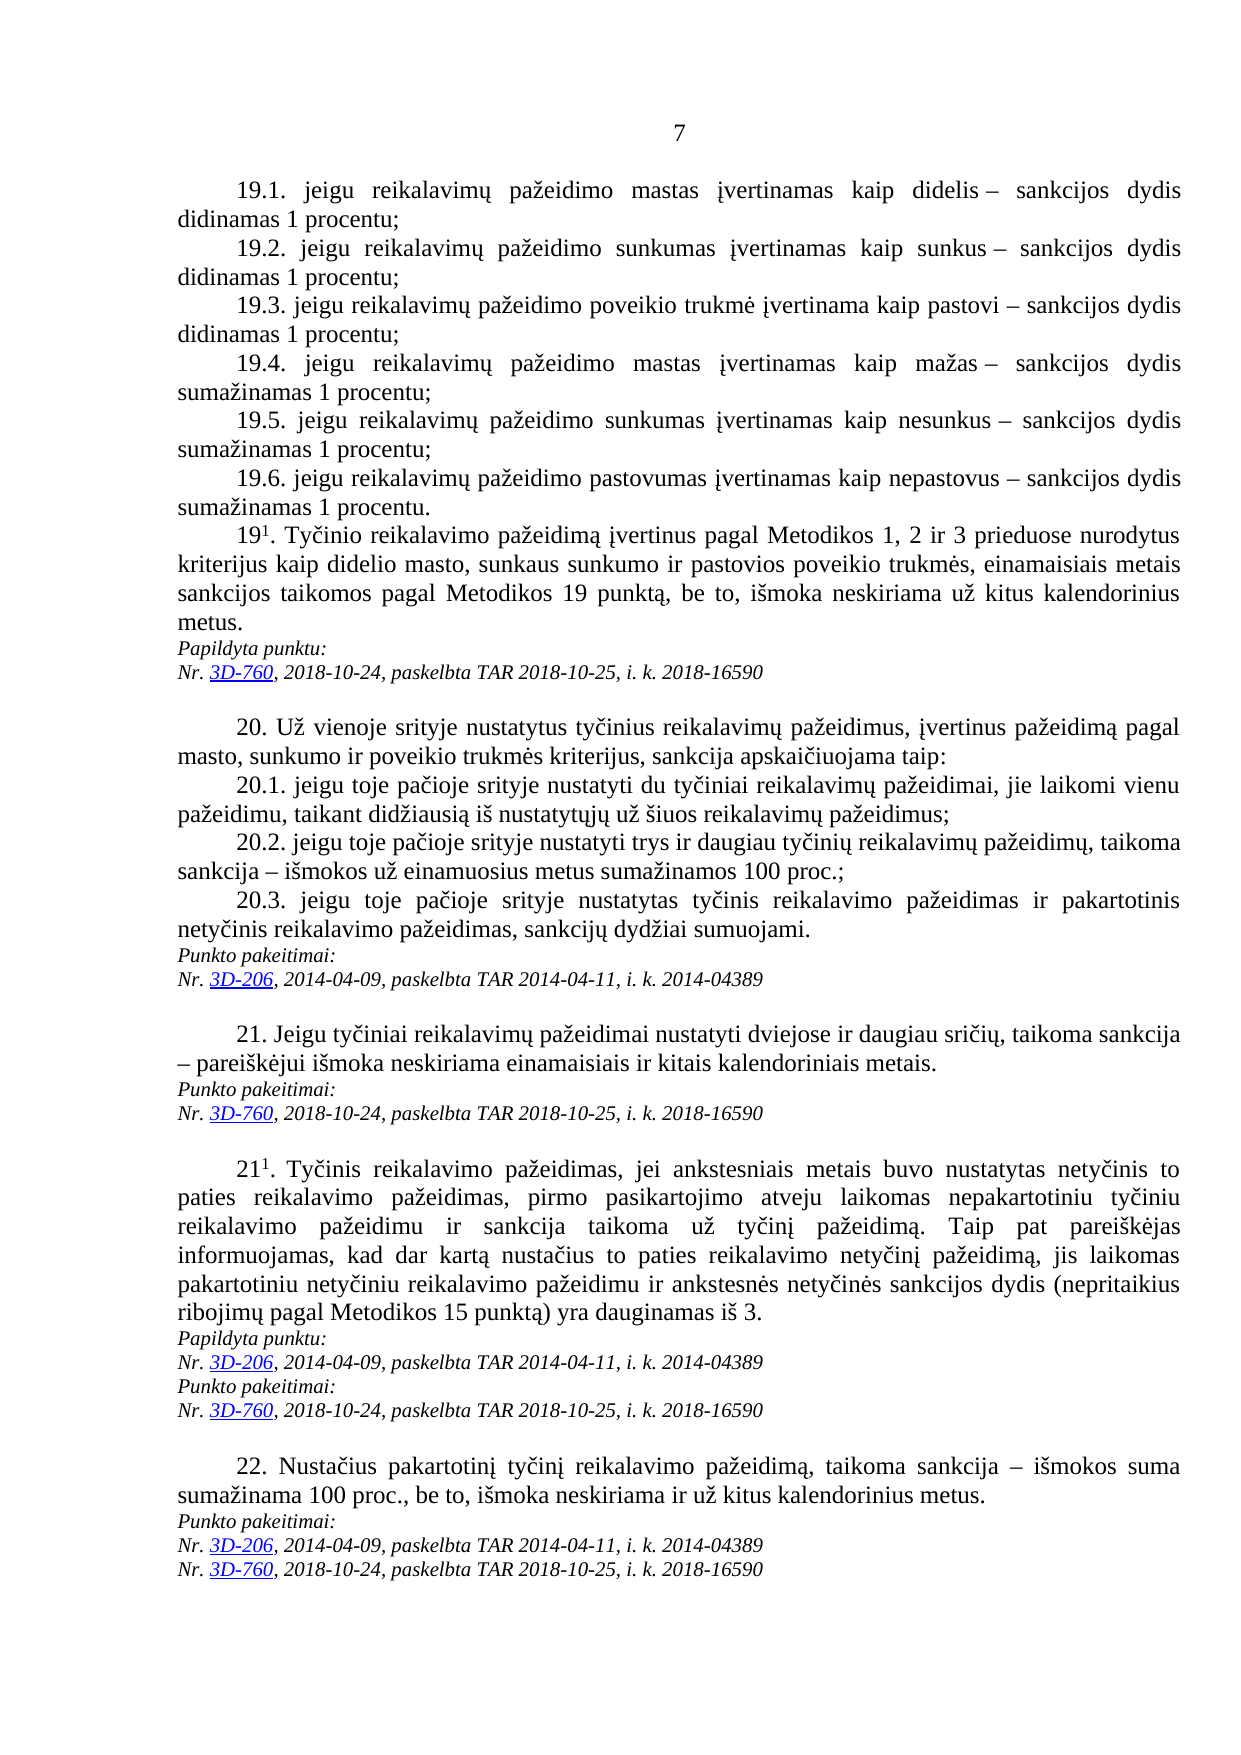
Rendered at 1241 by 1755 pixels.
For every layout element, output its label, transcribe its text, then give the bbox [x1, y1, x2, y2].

text Punkto pakeitimai: [177, 1374, 1181, 1398]
text 21. Jeigu tyčiniai reikalavimų pažeidimai nustatyti dviejose ir daugiau sričių, taikoma sankcija – pareiškėjui išmoka neskiriama einamaisiais ir kitais kalendoriniais metais. [177, 1019, 1181, 1077]
text 211. Tyčinis reikalavimo pažeidimas, jei ankstesniais metais buvo nustatytas netyčinis to paties reikalavimo pažeidimas, pirmo pasikartojimo atveju laikomas nepakartotiniu tyčiniu reikalavimo pažeidimu ir sankcija taikoma už tyčinį pažeidimą. Taip pat pareiškėjas informuojamas, kad dar kartą nustačius to paties reikalavimo netyčinį pažeidimą, jis laikomas pakartotiniu netyčiniu reikalavimo pažeidimu ir ankstesnės netyčinės sankcijos dydis (nepritaikius ribojimų pagal Metodikos 15 punktą) yra dauginamas iš 3. [177, 1154, 1181, 1326]
text Papildyta punktu: [177, 1326, 1181, 1350]
text 22. Nustačius pakartotinį tyčinį reikalavimo pažeidimą, taikoma sankcija – išmokos suma sumažinama 100 proc., be to, išmoka neskiriama ir už kitus kalendorinius metus. [177, 1451, 1181, 1509]
text 191. Tyčinio reikalavimo pažeidimą įvertinus pagal Metodikos 1, 2 ir 3 prieduose nurodytus kriterijus kaip didelio masto, sunkaus sunkumo ir pastovios poveikio trukmės, einamaisiais metais sankcijos taikomos pagal Metodikos 19 punktą, be to, išmoka neskiriama už kitus kalendorinius metus. [177, 521, 1181, 636]
text 20.3. jeigu toje pačioje srityje nustatytas tyčinis reikalavimo pažeidimas ir pakartotinis netyčinis reikalavimo pažeidimas, sankcijų dydžiai sumuojami. [177, 885, 1181, 942]
text 19.6. jeigu reikalavimų pažeidimo pastovumas įvertinamas kaip nepastovus – sankcijos dydis sumažinamas 1 procentu. [177, 463, 1181, 521]
text Nr. 3D-206, 2014-04-09, paskelbta TAR 2014-04-11, i. k. 2014-04389 [177, 1350, 1181, 1374]
text Nr. 3D-206, 2014-04-09, paskelbta TAR 2014-04-11, i. k. 2014-04389 [177, 967, 1181, 991]
text 20.2. jeigu toje pačioje srityje nustatyti trys ir daugiau tyčinių reikalavimų pažeidimų, taikoma sankcija – išmokos už einamuosius metus sumažinamos 100 proc.; [177, 827, 1181, 885]
text 19.4. jeigu reikalavimų pažeidimo mastas įvertinamas kaip mažas – sankcijos dydis sumažinamas 1 procentu; [177, 348, 1181, 406]
text Punkto pakeitimai: [177, 1509, 1181, 1533]
text Nr. 3D-760, 2018-10-24, paskelbta TAR 2018-10-25, i. k. 2018-16590 [177, 1398, 1181, 1422]
text 19.3. jeigu reikalavimų pažeidimo poveikio trukmė įvertinama kaip pastovi – sankcijos dydis didinamas 1 procentu; [177, 291, 1181, 348]
text 20.1. jeigu toje pačioje srityje nustatyti du tyčiniai reikalavimų pažeidimai, jie laikomi vienu pažeidimu, taikant didžiausią iš nustatytųjų už šiuos reikalavimų pažeidimus; [177, 770, 1181, 827]
text 20. Už vienoje srityje nustatytus tyčinius reikalavimų pažeidimus, įvertinus pažeidimą pagal masto, sunkumo ir poveikio trukmės kriterijus, sankcija apskaičiuojama taip: [177, 712, 1181, 770]
text Punkto pakeitimai: [177, 942, 1181, 967]
text Nr. 3D-760, 2018-10-24, paskelbta TAR 2018-10-25, i. k. 2018-16590 [177, 1557, 1181, 1581]
text 19.2. jeigu reikalavimų pažeidimo sunkumas įvertinamas kaip sunkus – sankcijos dydis didinamas 1 procentu; [177, 233, 1181, 291]
text 19.5. jeigu reikalavimų pažeidimo sunkumas įvertinamas kaip nesunkus – sankcijos dydis sumažinamas 1 procentu; [177, 406, 1181, 463]
text Papildyta punktu: [177, 636, 1181, 660]
text Nr. 3D-206, 2014-04-09, paskelbta TAR 2014-04-11, i. k. 2014-04389 [177, 1533, 1181, 1557]
text 19.1. jeigu reikalavimų pažeidimo mastas įvertinamas kaip didelis – sankcijos dydis didinamas 1 procentu; [177, 176, 1181, 233]
text Nr. 3D-760, 2018-10-24, paskelbta TAR 2018-10-25, i. k. 2018-16590 [177, 660, 1181, 684]
text Punkto pakeitimai: [177, 1077, 1181, 1101]
text Nr. 3D-760, 2018-10-24, paskelbta TAR 2018-10-25, i. k. 2018-16590 [177, 1101, 1181, 1125]
